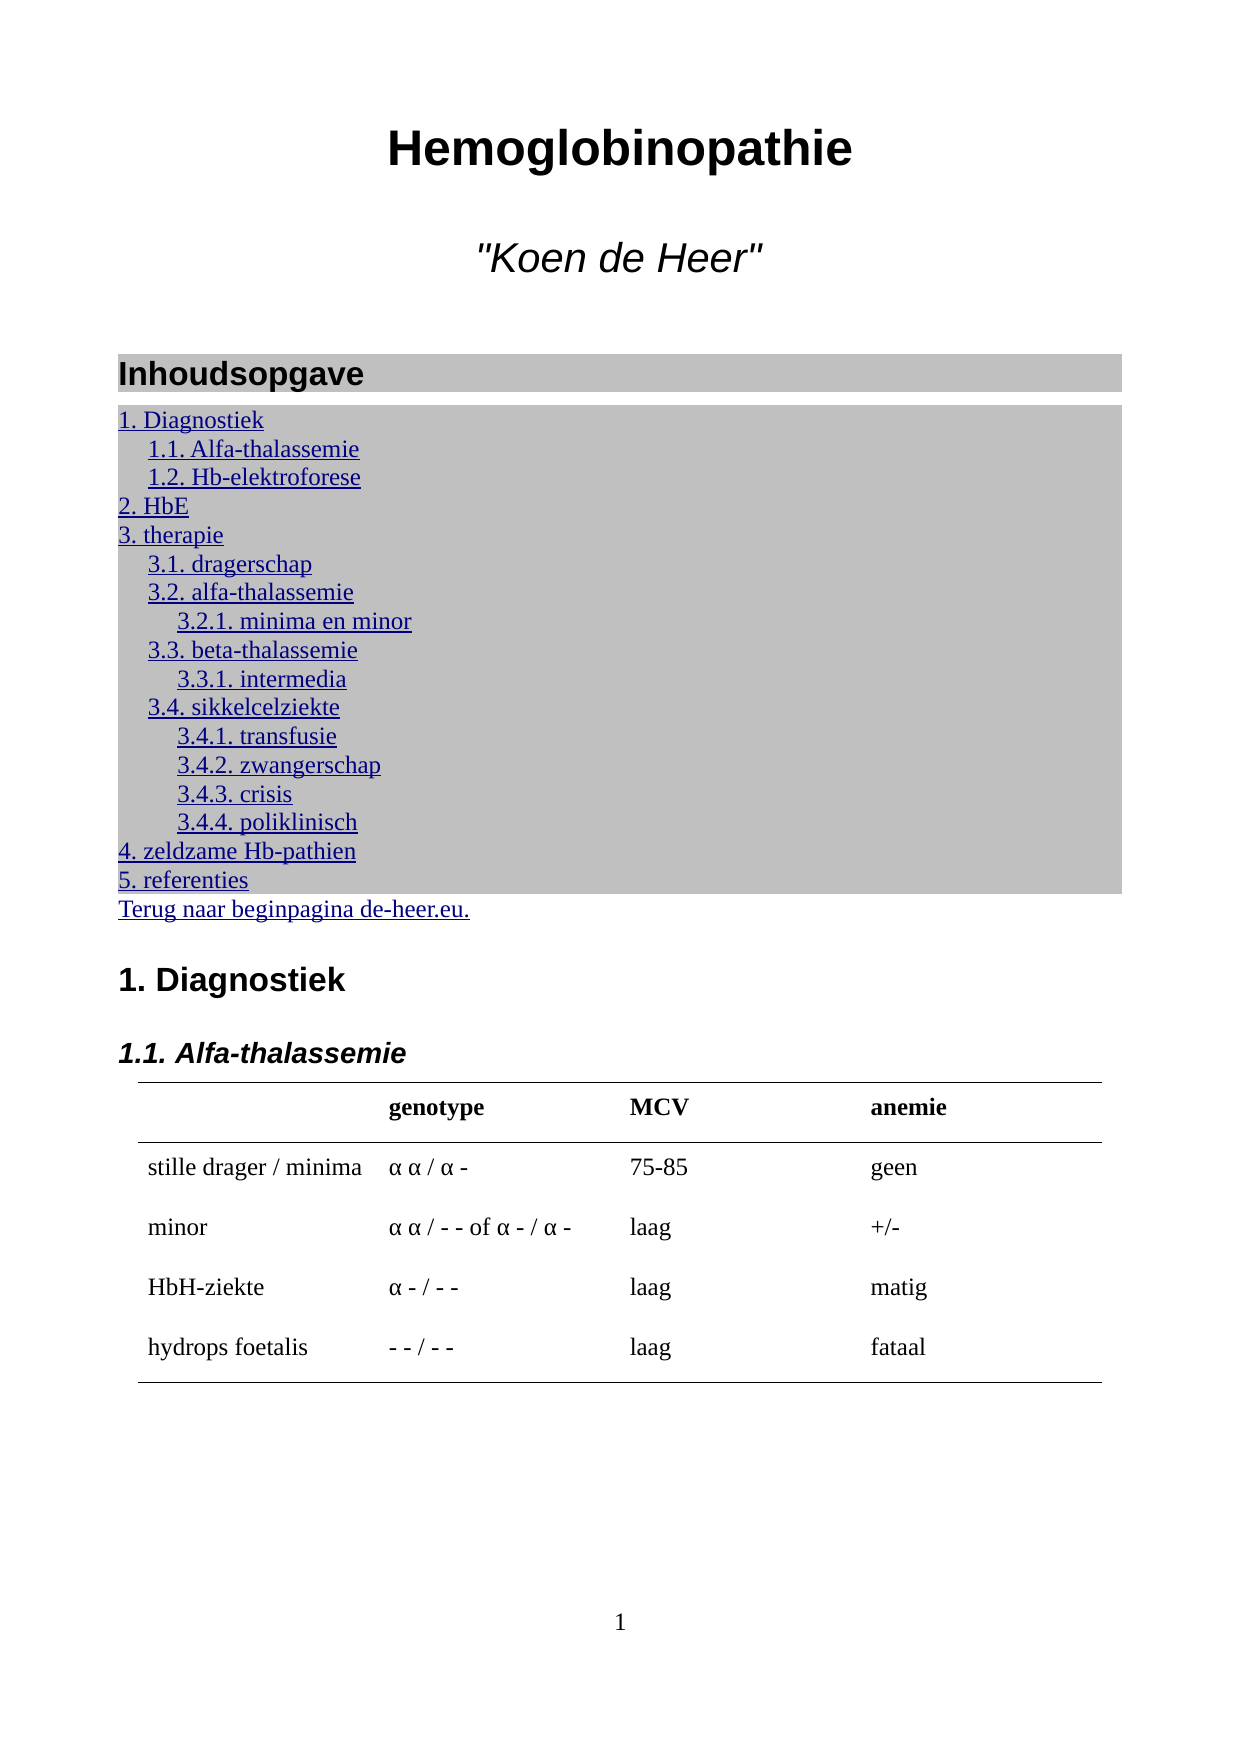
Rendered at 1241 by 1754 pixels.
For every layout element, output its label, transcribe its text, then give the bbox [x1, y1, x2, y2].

subtitle "Koen de Heer" [118, 233, 1122, 281]
table_cell stille drager / minima [138, 1143, 379, 1202]
table_cell α α / α - [379, 1143, 620, 1202]
table_cell fataal [861, 1322, 1102, 1382]
table_cell +/- [861, 1202, 1102, 1262]
text 1. Diagnostiek [118, 405, 1122, 434]
text 1.1. Alfa-thalassemie [148, 434, 1122, 462]
table_cell 75-85 [620, 1143, 861, 1202]
text Terug naar beginpagina de-heer.eu. [118, 894, 1122, 922]
text 3.1. dragerschap [148, 549, 1122, 577]
table_cell - - / - - [379, 1322, 620, 1382]
text 5. referenties [118, 865, 1122, 894]
text 3.3.1. intermedia [177, 664, 1122, 692]
title Hemoglobinopathie [118, 118, 1122, 176]
table_cell laag [620, 1202, 861, 1262]
table_cell matig [861, 1262, 1102, 1322]
table_cell HbH-ziekte [138, 1262, 379, 1322]
text 3.3. beta-thalassemie [148, 635, 1122, 664]
table_cell α - / - - [379, 1262, 620, 1322]
subtitle Inhoudsopgave [118, 354, 1122, 392]
table_header genotype [379, 1083, 620, 1142]
text 3.4.4. poliklinisch [177, 807, 1122, 836]
text 2. HbE [118, 491, 1122, 520]
table_cell laag [620, 1262, 861, 1322]
table_cell hydrops foetalis [138, 1322, 379, 1382]
text 3.4. sikkelcelziekte [148, 692, 1122, 721]
subtitle Diagnostiek [118, 960, 1122, 998]
text 3.4.3. crisis [177, 779, 1122, 807]
text 3.4.1. transfusie [177, 721, 1122, 750]
table_cell minor [138, 1202, 379, 1262]
text 3.4.2. zwangerschap [177, 750, 1122, 779]
text 3.2. alfa-thalassemie [148, 577, 1122, 606]
table_cell α α / - - of α - / α - [379, 1202, 620, 1262]
table_cell laag [620, 1322, 861, 1382]
table_header anemie [861, 1083, 1102, 1142]
table_header MCV [620, 1083, 861, 1142]
text 3. therapie [118, 520, 1122, 549]
subtitle Alfa-thalassemie [118, 1036, 1122, 1069]
text 1.2. Hb-elektroforese [148, 462, 1122, 491]
text 4. zeldzame Hb-pathien [118, 836, 1122, 865]
table_cell geen [861, 1143, 1102, 1202]
table_header [138, 1083, 379, 1142]
text 3.2.1. minima en minor [177, 606, 1122, 635]
